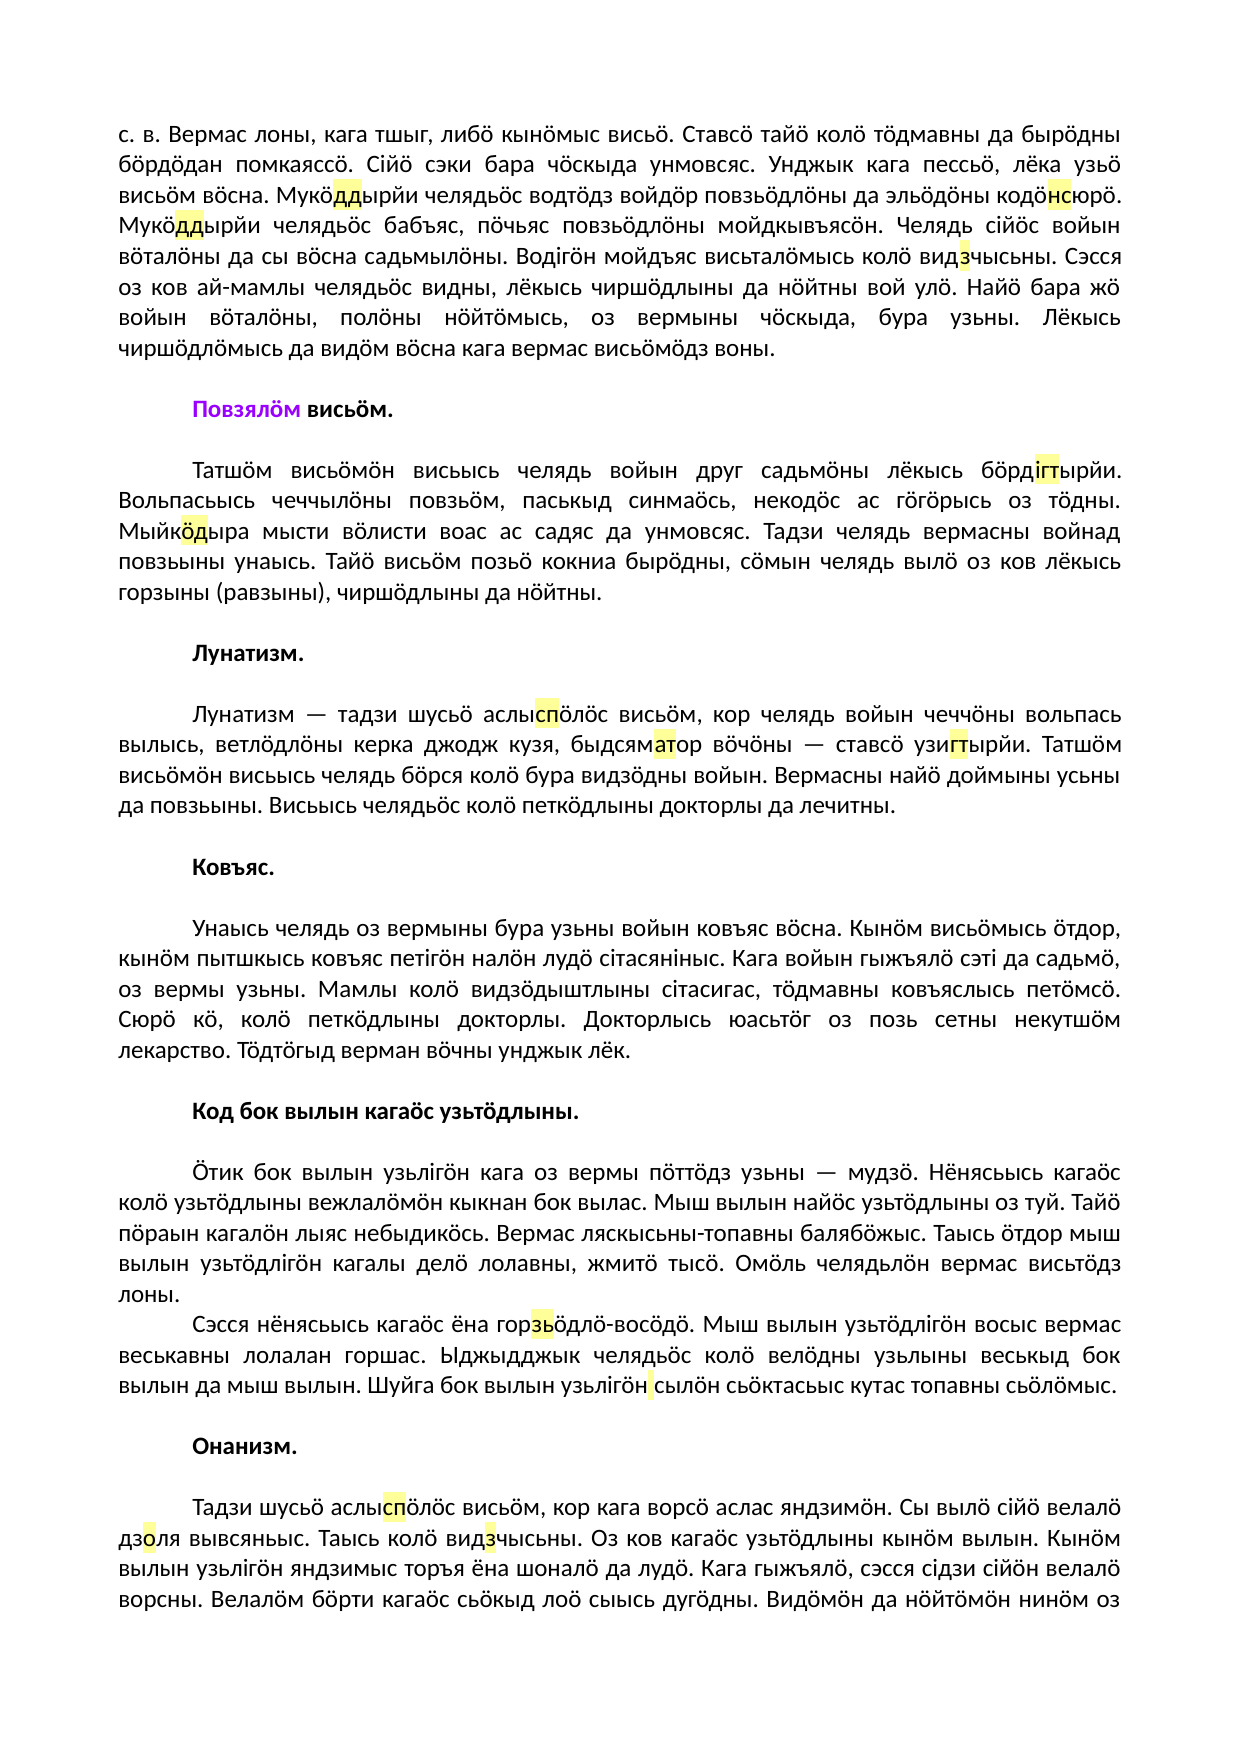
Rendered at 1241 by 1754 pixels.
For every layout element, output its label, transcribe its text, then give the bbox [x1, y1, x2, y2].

text Лунатизм — тадзи шусьӧ аслыспӧлӧс висьӧм, кор челядь войын чеччӧны вольпась вылысь, ветлӧдлӧны керка джодж кузя, быдсяматор вӧчӧны — ставсӧ узигтырйи. Татшӧм висьӧмӧн висьысь челядь бӧрся колӧ бура видзӧдны войын. Вермасны найӧ доймыны усьны да повзьыны. Висьысь челядьӧс колӧ петкӧдлыны докторлы да лечитны. [118, 698, 1122, 820]
text Сэсся нёнясьысь кагаӧс ёна горзьӧдлӧ-восӧдӧ. Мыш вылын узьтӧдлігӧн восыс вермас веськавны лолалан горшас. Ыджыдджык челядьӧс колӧ велӧдны узьлыны веськыд бок вылын да мыш вылын. Шуйга бок вылын узьлігӧн сылӧн сьӧктасьыс кутас топавны сьӧлӧмыс. [118, 1308, 1122, 1400]
text Татшӧм висьӧмӧн висьысь челядь войын друг садьмӧны лёкысь бӧрдігтырйи. Вольпасьысь чеччылӧны повзьӧм, паськыд синмаӧсь, некодӧс ас гӧгӧрысь оз тӧдны. Мыйкӧдыра мысти вӧлисти воас ас садяс да унмовсяс. Тадзи челядь вермасны войнад повзьыны унаысь. Тайӧ висьӧм позьӧ кокниа бырӧдны, сӧмын челядь вылӧ оз ков лёкысь горзыны (равзыны), чиршӧдлыны да нӧйтны. [118, 454, 1122, 606]
text Ковъяс. [118, 851, 1122, 881]
text Лунатизм. [118, 637, 1122, 667]
text Повзялӧм висьӧм. [118, 393, 1122, 423]
text Онанизм. [118, 1431, 1122, 1461]
text Тадзи шусьӧ аслыспӧлӧс висьӧм, кор кага ворсӧ аслас яндзимӧн. Сы вылӧ сійӧ велалӧ дзоля вывсяньыс. Таысь колӧ видзчысьны. Оз ков кагаӧс узьтӧдлыны кынӧм вылын. Кынӧм вылын узьлігӧн яндзимыс торъя ёна шоналӧ да лудӧ. Кага гыжъялӧ, сэсся сідзи сійӧн велалӧ ворсны. Велалӧм бӧрти кагаӧс сьӧкыд лоӧ сыысь дугӧдны. Видӧмӧн да нӧйтӧмӧн нинӧм оз [118, 1492, 1122, 1614]
text с. в. Вермас лоны, кага тшыг, либӧ кынӧмыс висьӧ. Ставсӧ тайӧ колӧ тӧдмавны да бырӧдны бӧрдӧдан помкаяссӧ. Сійӧ сэки бара чӧскыда унмовсяс. Унджык кага пессьӧ, лёка узьӧ висьӧм вӧсна. Мукӧддырйи челядьӧс водтӧдз войдӧр повзьӧдлӧны да эльӧдӧны кодӧнсюрӧ. Мукӧддырйи челядьӧс бабъяс, пӧчьяс повзьӧдлӧны мойдкывъясӧн. Челядь сійӧс войын вӧталӧны да сы вӧсна садьмылӧны. Водігӧн мойдъяс висьталӧмысь колӧ видзчысьны. Сэсся оз ков ай-мамлы челядьӧс видны, лёкысь чиршӧдлыны да нӧйтны вой улӧ. Найӧ бара жӧ войын вӧталӧны, полӧны нӧйтӧмысь, оз вермыны чӧскыда, бура узьны. Лёкысь чиршӧдлӧмысь да видӧм вӧсна кага вермас висьӧмӧдз воны. [118, 118, 1122, 362]
text Код бок вылын кагаӧс узьтӧдлыны. [118, 1095, 1122, 1125]
text Ӧтик бок вылын узьлігӧн кага оз вермы пӧттӧдз узьны — мудзӧ. Нёнясьысь кагаӧс колӧ узьтӧдлыны вежлалӧмӧн кыкнан бок вылас. Мыш вылын найӧс узьтӧдлыны оз туй. Тайӧ пӧраын кагалӧн лыяс небыдикӧсь. Вермас ляскысьны-топавны балябӧжыс. Таысь ӧтдор мыш вылын узьтӧдлігӧн кагалы делӧ лолавны, жмитӧ тысӧ. Омӧль челядьлӧн вермас висьтӧдз лоны. [118, 1156, 1122, 1308]
text Унаысь челядь оз вермыны бура узьны войын ковъяс вӧсна. Кынӧм висьӧмысь ӧтдор, кынӧм пытшкысь ковъяс петігӧн налӧн лудӧ сітасяніныс. Кага войын гыжъялӧ сэті да садьмӧ, оз вермы узьны. Мамлы колӧ видзӧдыштлыны сітасигас, тӧдмавны ковъяслысь петӧмсӧ. Сюрӧ кӧ, колӧ петкӧдлыны докторлы. Докторлысь юасьтӧг оз позь сетны некутшӧм лекарство. Тӧдтӧгыд верман вӧчны унджык лёк. [118, 912, 1122, 1064]
